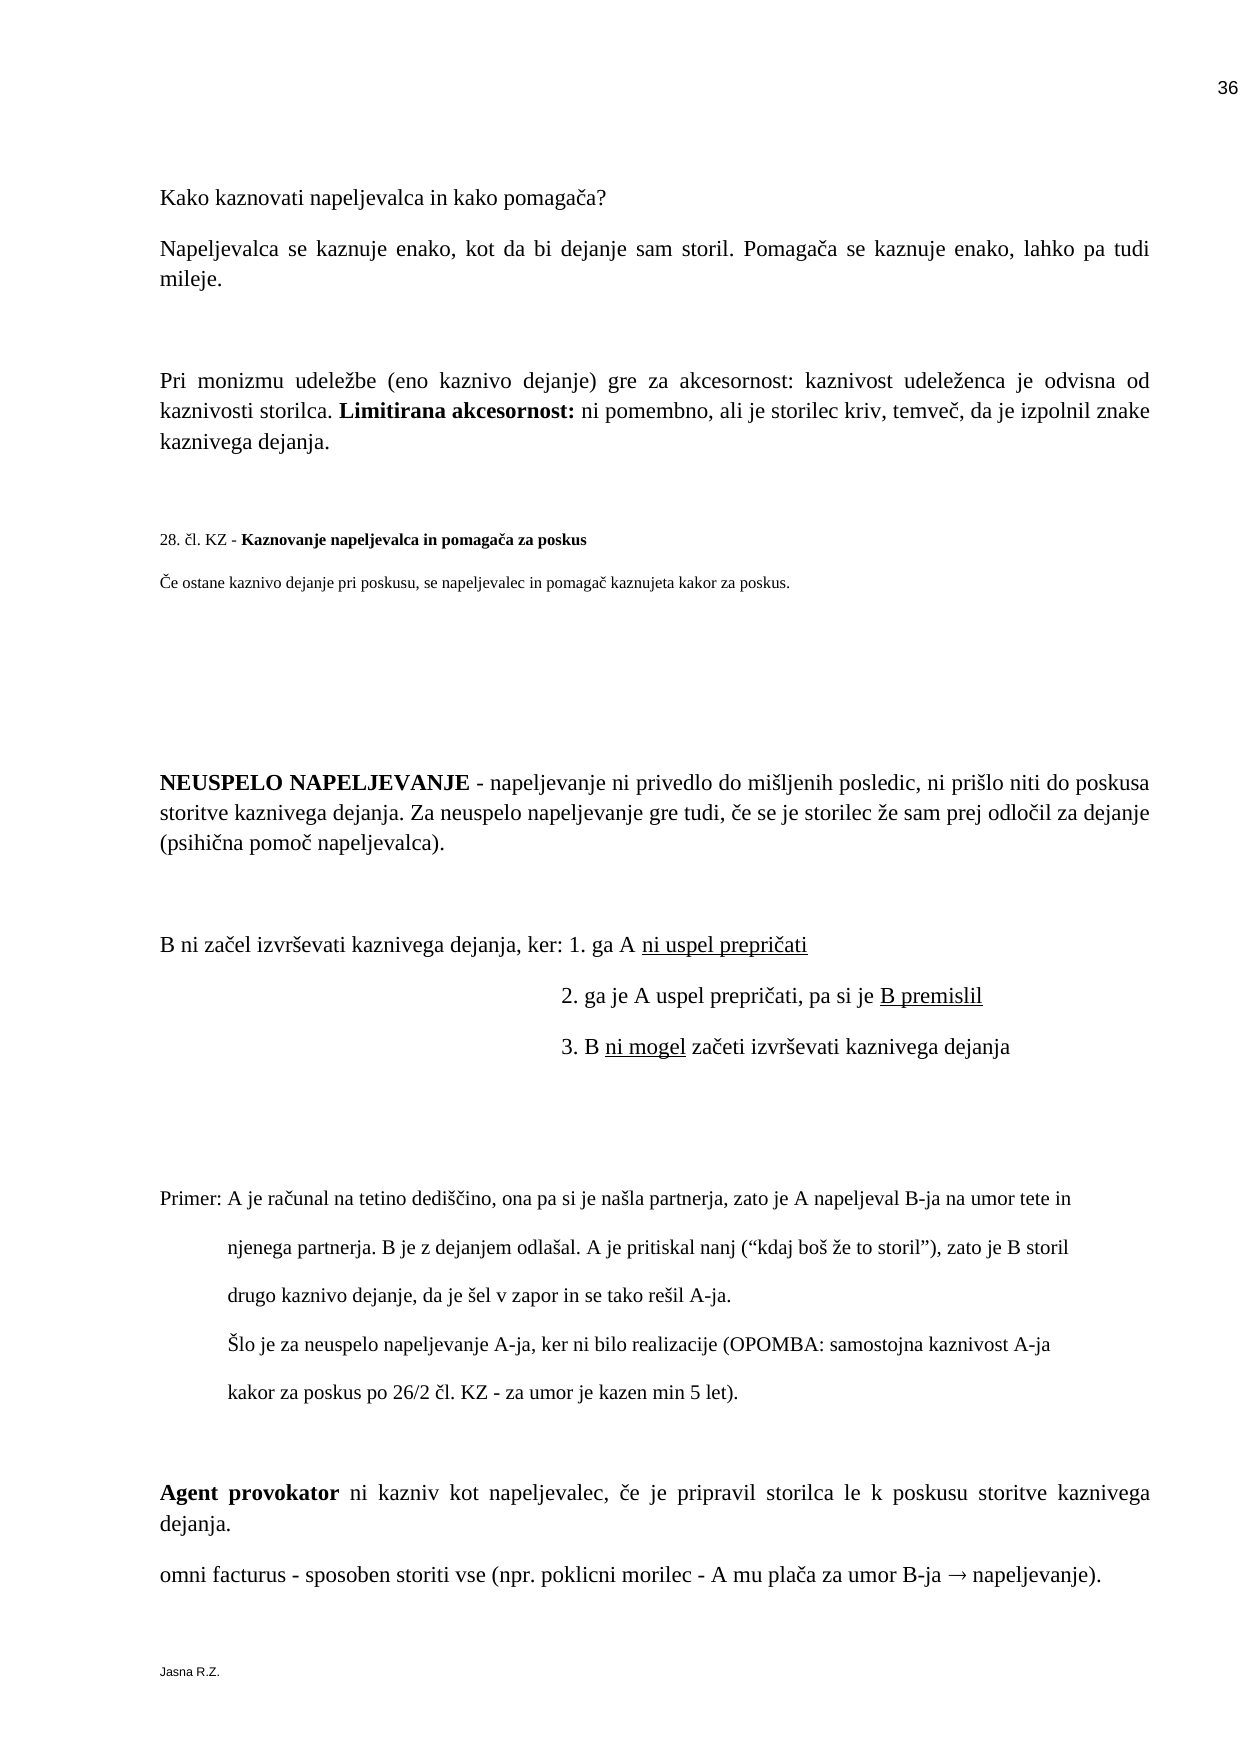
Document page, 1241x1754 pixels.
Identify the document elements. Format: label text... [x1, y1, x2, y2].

text drugo kaznivo dejanje, da je šel v zapor in se tako rešil A-ja. [159, 1283, 1152, 1307]
text Primer: A je računal na tetino dediščino, ona pa si je našla partnerja, zato je A napeljeval B-ja na umor tete in [159, 1186, 1152, 1210]
text 28. čl. KZ - Kaznovanje napeljevalca in pomagača za poskus [159, 530, 1152, 549]
text Pri monizmu udeležbe (eno kaznivo dejanje) gre za akcesornost: kaznivost udeleženca je odvisna od kaznivosti storilca. Limitirana akcesornost: ni pomembno, ali je storilec kriv, temveč, da je izpolnil znake kaznivega dejanja. [159, 367, 1152, 454]
text Agent provokator ni kazniv kot napeljevalec, če je pripravil storilca le k poskusu storitve kaznivega dejanja. [159, 1479, 1152, 1536]
text Napeljevalca se kaznuje enako, kot da bi dejanje sam storil. Pomagača se kaznuje enako, lahko pa tudi mileje. [159, 235, 1152, 292]
text Šlo je za neuspelo napeljevanje A-ja, ker ni bilo realizacije (OPOMBA: samostojna kaznivost A-ja [159, 1332, 1152, 1356]
text njenega partnerja. B je z dejanjem odlašal. A je pritiskal nanj (“kdaj boš že to storil”), zato je B storil [159, 1235, 1152, 1259]
text 2. ga je A uspel prepričati, pa si je B premislil [461, 982, 1152, 1008]
text 3. B ni mogel začeti izvrševati kaznivega dejanja [461, 1033, 1152, 1059]
text omni facturus - sposoben storiti vse (npr. poklicni morilec - A mu plača za umor B-ja  napeljevanje). [159, 1561, 1152, 1587]
text Kako kaznovati napeljevalca in kako pomagača? [159, 184, 1152, 210]
text kakor za poskus po 26/2 čl. KZ - za umor je kazen min 5 let). [159, 1380, 1152, 1404]
text B ni začel izvrševati kaznivega dejanja, ker: 1. ga A ni uspel prepričati [159, 931, 1152, 957]
text NEUSPELO NAPELJEVANJE - napeljevanje ni privedlo do mišljenih posledic, ni prišlo niti do poskusa storitve kaznivega dejanja. Za neuspelo napeljevanje gre tudi, če se je storilec že sam prej odločil za dejanje (psihična pomoč napeljevalca). [159, 768, 1152, 855]
text Če ostane kaznivo dejanje pri poskusu, se napeljevalec in pomagač kaznujeta kakor za poskus. [159, 573, 1152, 592]
